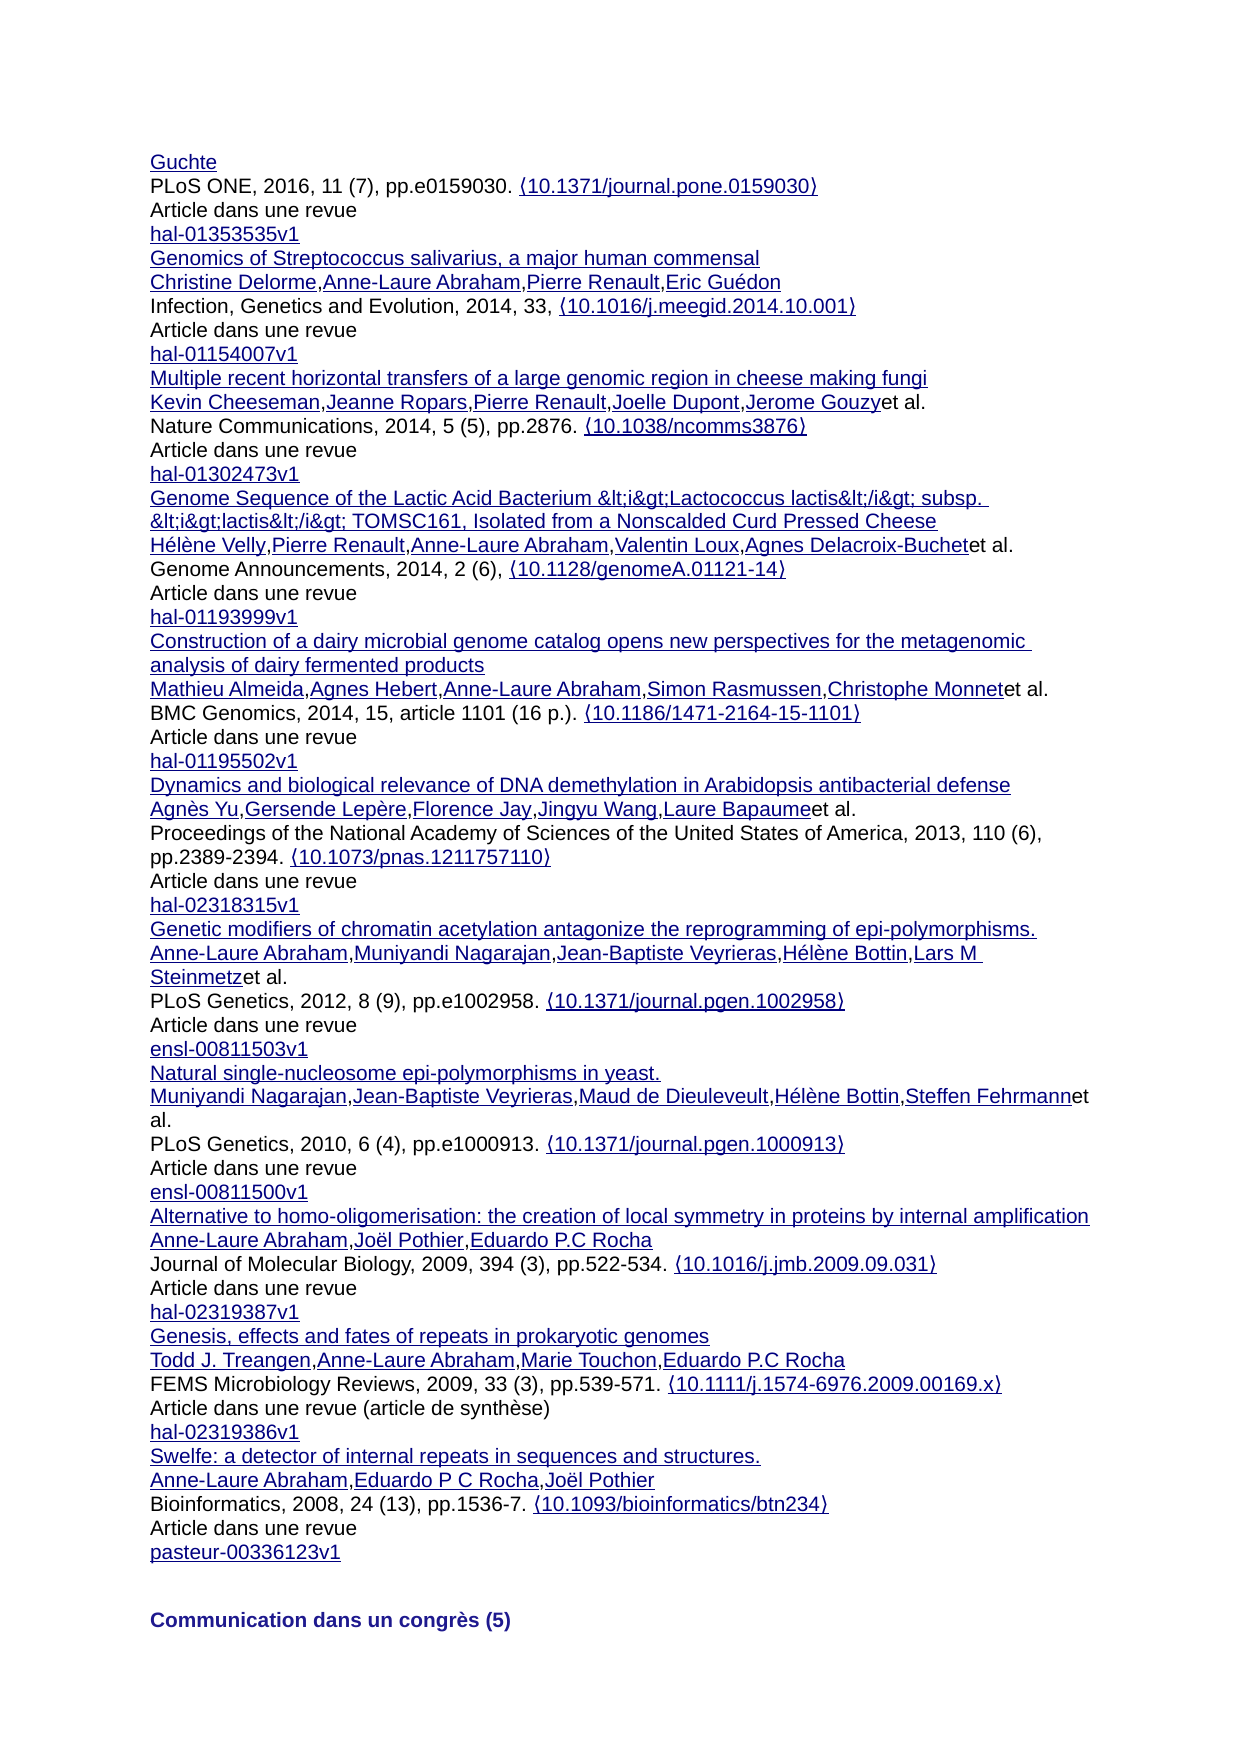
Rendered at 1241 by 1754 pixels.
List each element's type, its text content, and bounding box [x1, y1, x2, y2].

table_cell Genesis, effects and fates of repeats in prokaryotic genomes Todd J. Treangen,Anne-Laure Abraham,Marie Touchon,Eduardo P.C Rocha FEMS Microbiology Reviews, 2009, 33 (3), pp.539-571. ⟨10.1111/j.1574-6976.2009.00169.x⟩ Article dans une revue (article de synthèse) hal-02319386v1 [150, 1324, 1090, 1444]
subtitle Communication dans un congrès (5) [150, 1608, 1090, 1632]
table_cell Guchte PLoS ONE, 2016, 11 (7), pp.e0159030. ⟨10.1371/journal.pone.0159030⟩ Article dans une revue hal-01353535v1 [150, 150, 1090, 246]
table_cell Dynamics and biological relevance of DNA demethylation in Arabidopsis antibacterial defense Agnès Yu,Gersende Lepère,Florence Jay,Jingyu Wang,Laure Bapaumeet al. Proceedings of the National Academy of Sciences of the United States of America, 2013, 110 (6), pp.2389-2394. ⟨10.1073/pnas.1211757110⟩ Article dans une revue hal-02318315v1 [150, 773, 1090, 917]
table_cell Anne-Laure Abraham,Joël Pothier,Eduardo P.C Rocha Journal of Molecular Biology, 2009, 394 (3), pp.522-534. ⟨10.1016/j.jmb.2009.09.031⟩ Article dans une revue hal-02319387v1 [150, 1226, 1090, 1324]
table_cell Swelfe: a detector of internal repeats in sequences and structures. Anne-Laure Abraham,Eduardo P C Rocha,Joël Pothier Bioinformatics, 2008, 24 (13), pp.1536-7. ⟨10.1093/bioinformatics/btn234⟩ Article dans une revue pasteur-00336123v1 [150, 1444, 1090, 1563]
table_cell Genomics of Streptococcus salivarius, a major human commensal Christine Delorme,Anne-Laure Abraham,Pierre Renault,Eric Guédon Infection, Genetics and Evolution, 2014, 33, ⟨10.1016/j.meegid.2014.10.001⟩ Article dans une revue hal-01154007v1 [150, 246, 1090, 366]
table_cell Alternative to homo-oligomerisation: the creation of local symmetry in proteins by internal amplification [150, 1204, 1090, 1225]
table_cell Genome Sequence of the Lactic Acid Bacterium &lt;i&gt;Lactococcus lactis&lt;/i&gt; subsp. &lt;i&gt;lactis&lt;/i&gt; TOMSC161, Isolated from a Nonscalded Curd Pressed Cheese Hélène Velly,Pierre Renault,Anne-Laure Abraham,Valentin Loux,Agnes Delacroix-Buchetet al. Genome Announcements, 2014, 2 (6), ⟨10.1128/genomeA.01121-14⟩ Article dans une revue hal-01193999v1 [150, 485, 1090, 629]
table_cell Natural single-nucleosome epi-polymorphisms in yeast. Muniyandi Nagarajan,Jean-Baptiste Veyrieras,Maud de Dieuleveult,Hélène Bottin,Steffen Fehrmannet al. PLoS Genetics, 2010, 6 (4), pp.e1000913. ⟨10.1371/journal.pgen.1000913⟩ Article dans une revue ensl-00811500v1 [150, 1060, 1090, 1204]
table_cell Multiple recent horizontal transfers of a large genomic region in cheese making fungi Kevin Cheeseman,Jeanne Ropars,Pierre Renault,Joelle Dupont,Jerome Gouzyet al. Nature Communications, 2014, 5 (5), pp.2876. ⟨10.1038/ncomms3876⟩ Article dans une revue hal-01302473v1 [150, 366, 1090, 485]
table_cell Construction of a dairy microbial genome catalog opens new perspectives for the metagenomic analysis of dairy fermented products Mathieu Almeida,Agnes Hebert,Anne-Laure Abraham,Simon Rasmussen,Christophe Monnetet al. BMC Genomics, 2014, 15, article 1101 (16 p.). ⟨10.1186/1471-2164-15-1101⟩ Article dans une revue hal-01195502v1 [150, 629, 1090, 773]
table_cell Genetic modifiers of chromatin acetylation antagonize the reprogramming of epi-polymorphisms. Anne-Laure Abraham,Muniyandi Nagarajan,Jean-Baptiste Veyrieras,Hélène Bottin,Lars M Steinmetzet al. PLoS Genetics, 2012, 8 (9), pp.e1002958. ⟨10.1371/journal.pgen.1002958⟩ Article dans une revue ensl-00811503v1 [150, 917, 1090, 1060]
